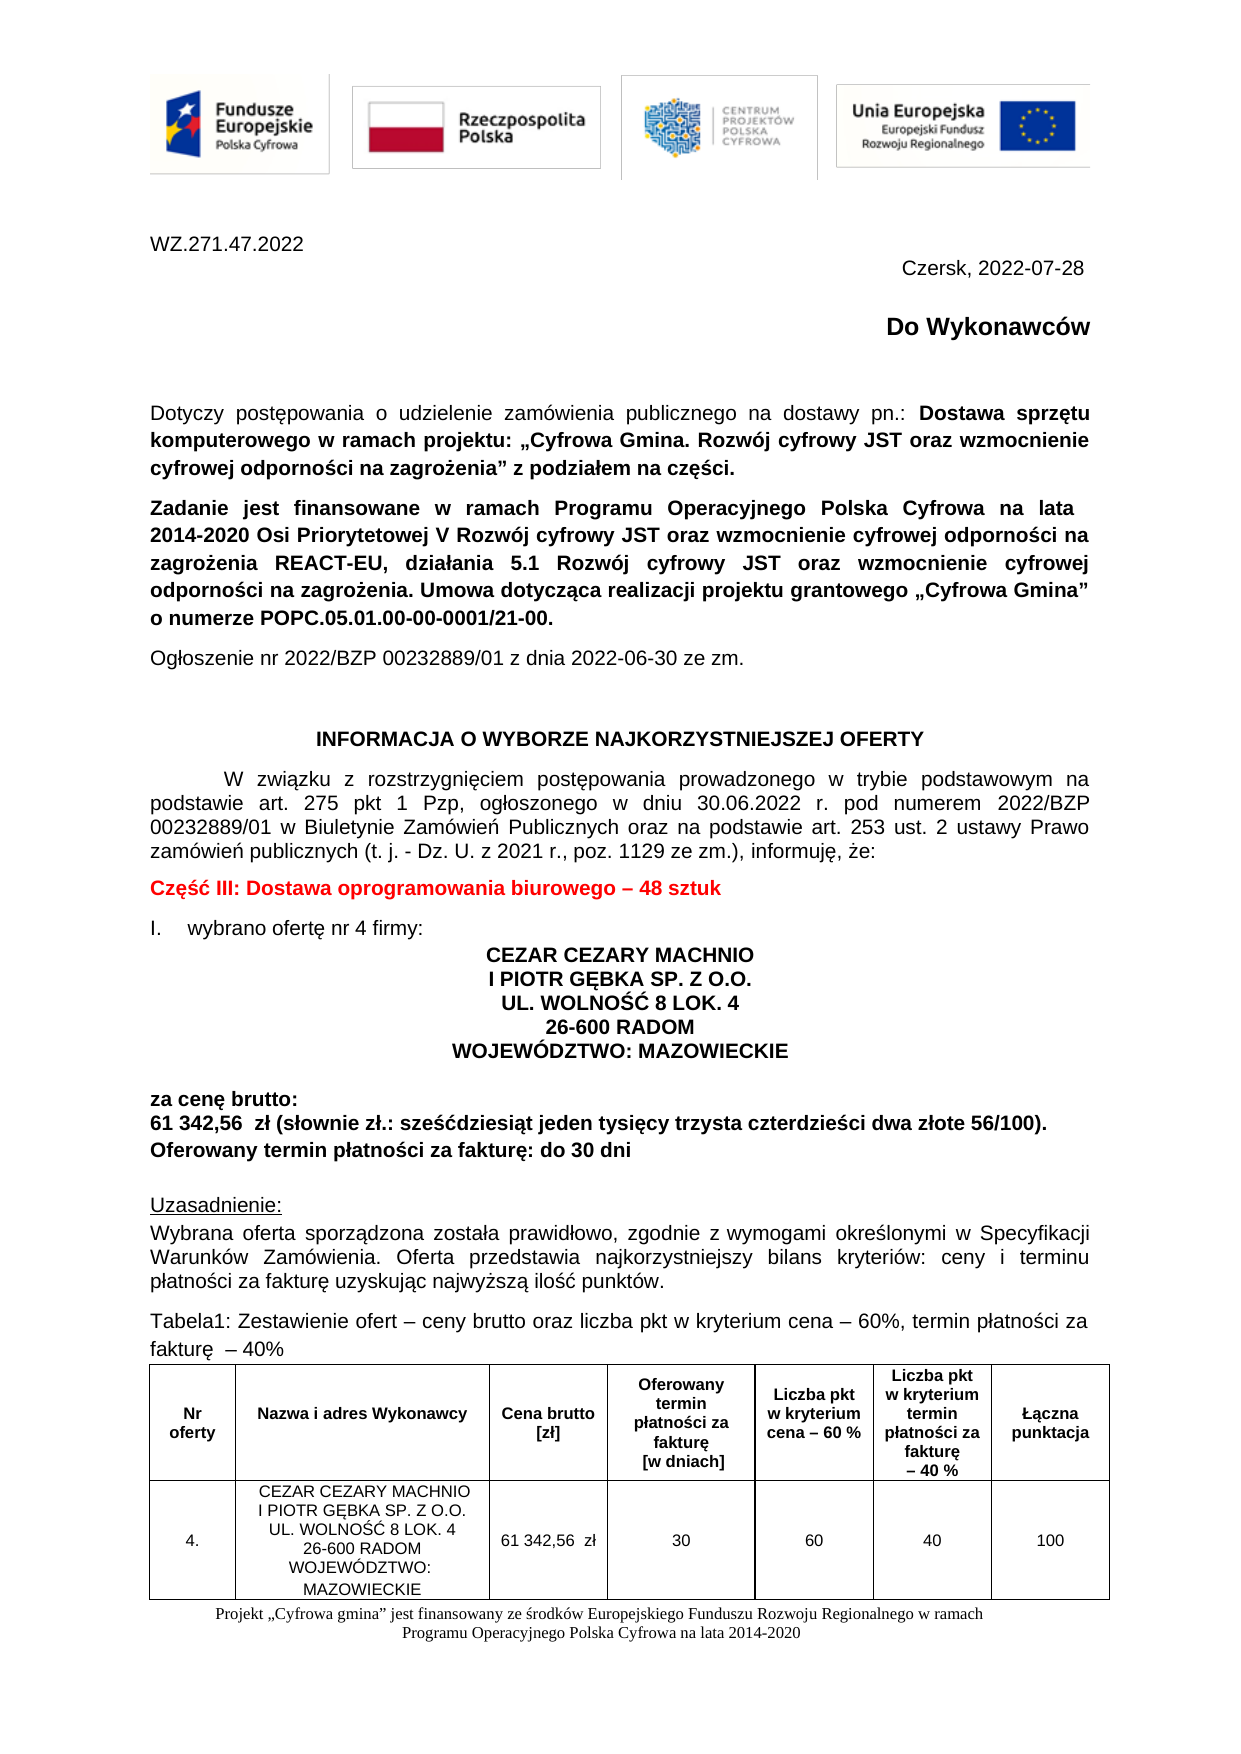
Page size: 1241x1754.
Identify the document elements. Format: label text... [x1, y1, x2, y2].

text UL. WOLNOŚĆ 8 LOK. 4 [150, 991, 1090, 1015]
text Tabela1: Zestawienie ofert – ceny brutto oraz liczba pkt w kryterium cena – 60%, termin płatności za fakturę – 40% [150, 1309, 1090, 1361]
list wybrano ofertę nr 4 firmy: [150, 916, 1090, 939]
table_header Cena brutto [zł] [490, 1365, 607, 1480]
table_cell 61 342,56 zł [490, 1481, 607, 1599]
table_cell 60 [756, 1481, 873, 1599]
text I PIOTR GĘBKA SP. Z O.O. [150, 967, 1090, 991]
text Uzasadnienie: [150, 1193, 1090, 1217]
table_header Oferowany termin płatności za fakturę [w dniach] [608, 1365, 754, 1480]
text Wybrana oferta sporządzona została prawidłowo, zgodnie z wymogami określonymi w Specyfikacji Warunków Zamówienia. Oferta przedstawia najkorzystniejszy bilans kryteriów: ceny i terminu płatności za fakturę uzyskując najwyższą ilość punktów. [150, 1221, 1090, 1293]
text W związku z rozstrzygnięciem postępowania prowadzonego w trybie podstawowym na podstawie art. 275 pkt 1 Pzp, ogłoszonego w dniu 30.06.2022 r. pod numerem 2022/BZP 00232889/01 w Biuletynie Zamówień Publicznych oraz na podstawie art. 253 ust. 2 ustawy Prawo zamówień publicznych (t. j. - Dz. U. z 2021 r., poz. 1129 ze zm.), informuję, że: [150, 767, 1090, 863]
subtitle INFORMACJA O WYBORZE NAJKORZYSTNIEJSZEJ OFERTY [150, 727, 1090, 751]
table_header Nr oferty [150, 1365, 235, 1480]
table_header Liczba pkt w kryterium termin płatności za fakturę – 40 % [874, 1365, 991, 1480]
subtitle Część III: Dostawa oprogramowania biurowego – 48 sztuk [150, 876, 1090, 899]
text 61 342,56 zł (słownie zł.: sześćdziesiąt jeden tysięcy trzysta czterdzieści dwa złote 56/100). [150, 1111, 1090, 1135]
table_header Łączna punktacja [992, 1365, 1109, 1480]
table_header Nazwa i adres Wykonawcy [236, 1365, 489, 1480]
table_cell CEZAR CEZARY MACHNIO I PIOTR GĘBKA SP. Z O.O. UL. WOLNOŚĆ 8 LOK. 4 26-600 RADOM WOJEWÓDZTWO: MAZOWIECKIE [236, 1481, 489, 1599]
subtitle Zadanie jest finansowane w ramach Programu Operacyjnego Polska Cyfrowa na lata 2014-2020 Osi Priorytetowej V Rozwój cyfrowy JST oraz wzmocnienie cyfrowej odporności na zagrożenia REACT-EU, działania 5.1 Rozwój cyfrowy JST oraz wzmocnienie cyfrowej odporności na zagrożenia. Umowa dotycząca realizacji projektu grantowego „Cyfrowa Gmina” o numerze POPC.05.01.00-00-0001/21-00. [150, 495, 1090, 629]
table_cell 4. [150, 1481, 235, 1599]
table_header Liczba pkt w kryterium cena – 60 % [756, 1365, 873, 1480]
table_cell 100 [992, 1481, 1109, 1599]
text za cenę brutto: [150, 1087, 1090, 1111]
text WOJEWÓDZTWO: MAZOWIECKIE [150, 1039, 1090, 1063]
subtitle Dotyczy postępowania o udzielenie zamówienia publicznego na dostawy pn.: Dostawa sprzętu komputerowego w ramach projektu: „Cyfrowa Gmina. Rozwój cyfrowy JST oraz wzmocnienie cyfrowej odporności na zagrożenia” z podziałem na części. [150, 400, 1090, 479]
subtitle Ogłoszenie nr 2022/BZP 00232889/01 z dnia 2022-06-30 ze zm. [150, 645, 1090, 669]
table_cell 40 [874, 1481, 991, 1599]
text Czersk, 2022-07-28 [150, 255, 1090, 279]
text Do Wykonawców [150, 312, 1090, 341]
text Oferowany termin płatności za fakturę: do 30 dni [150, 1138, 1090, 1162]
text WZ.271.47.2022 [150, 231, 1090, 255]
text 26-600 RADOM [150, 1015, 1090, 1039]
text CEZAR CEZARY MACHNIO [150, 943, 1090, 967]
table_cell 30 [608, 1481, 754, 1599]
